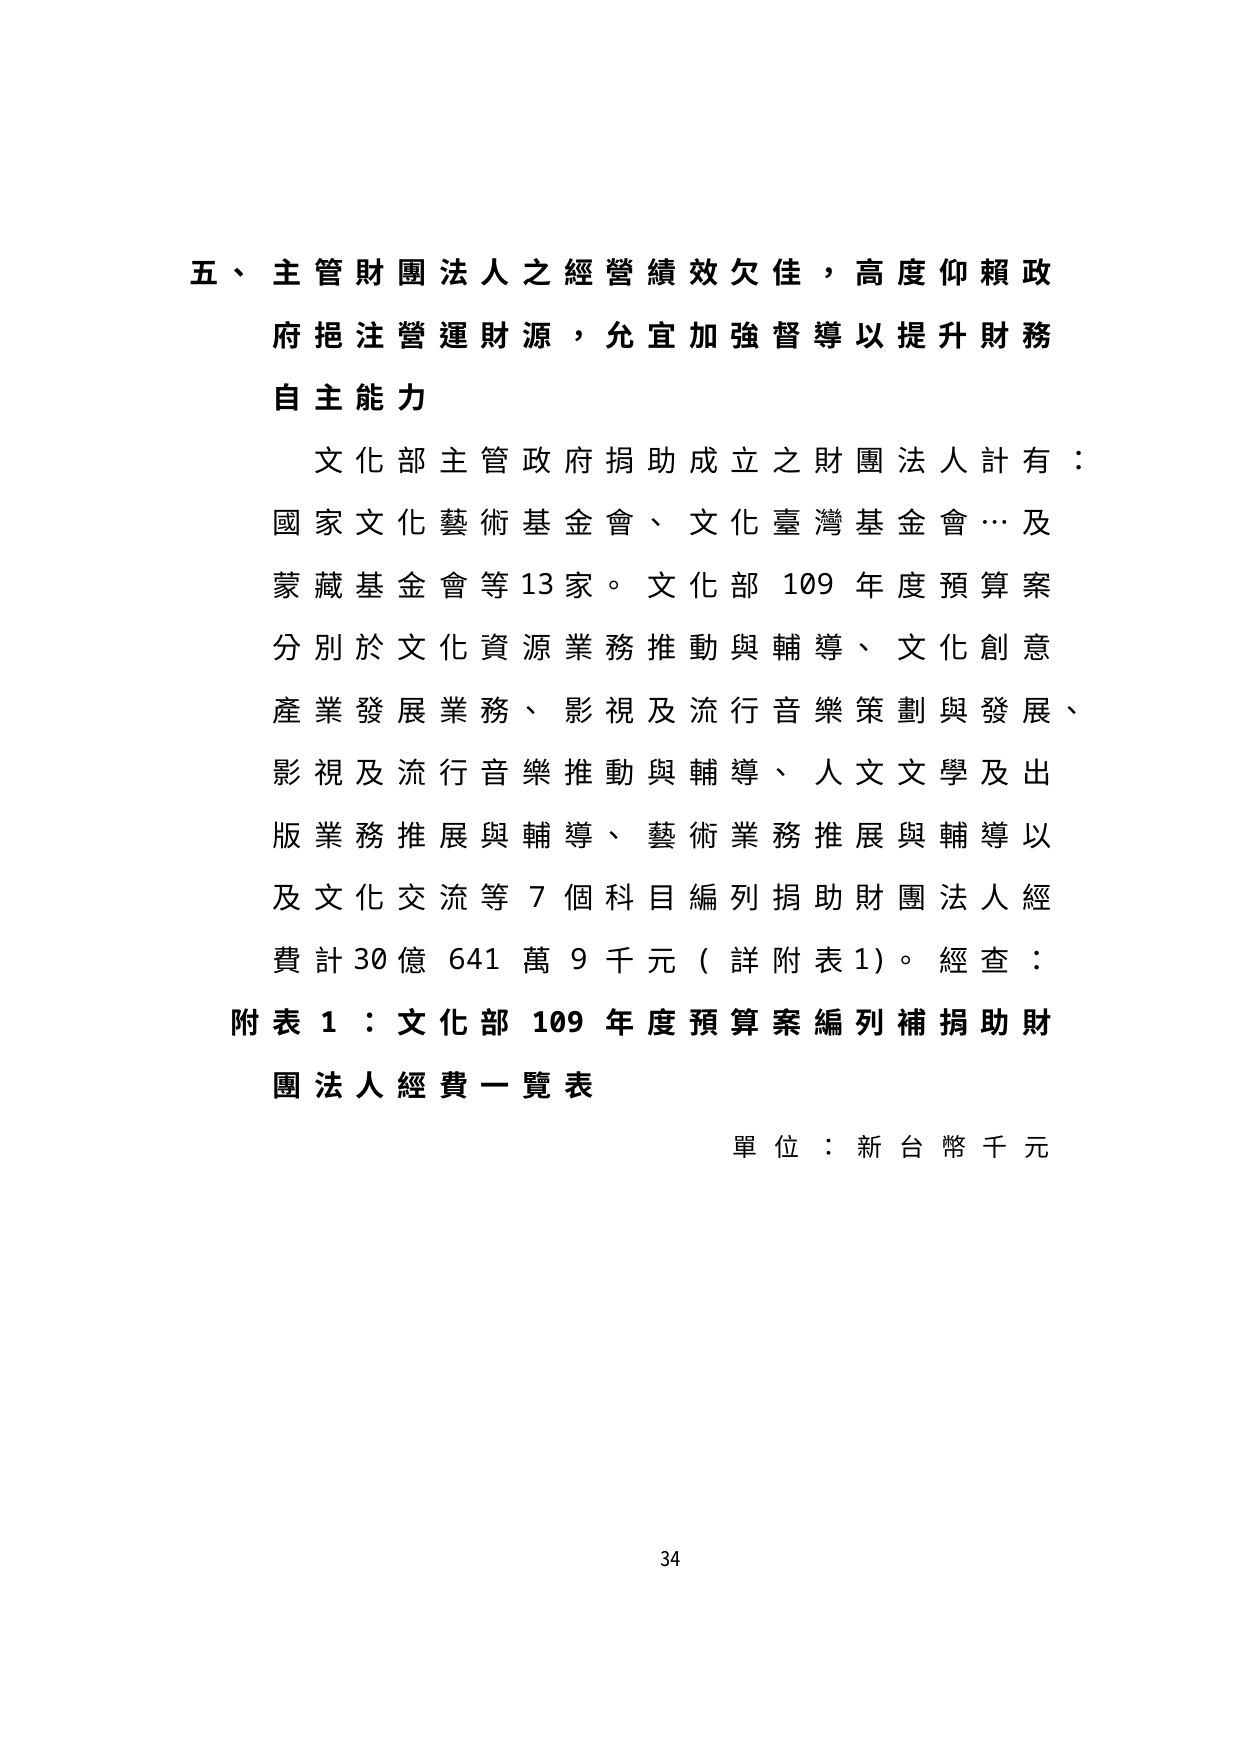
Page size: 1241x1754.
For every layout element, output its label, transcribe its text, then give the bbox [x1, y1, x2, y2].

text 文化部主管政府捐助成立之財團法人計有：國家文化藝術基金會、文化臺灣基金會…及蒙藏基金會等13家。文化部109年度預算案分別於文化資源業務推動與輔導、文化創意產業發展業務、影視及流行音樂策劃與發展、影視及流行音樂推動與輔導、人文文學及出版業務推展與輔導、藝術業務推展與輔導以及文化交流等7個科目編列捐助財團法人經費計30億641萬9千元(詳附表1)。經查： [242, 417, 1058, 979]
text 單位：新台幣千元 [197, 1104, 1058, 1167]
text 五、主管財團法人之經營績效欠佳，高度仰賴政府挹注營運財源，允宜加強督導以提升財務自主能力 [183, 229, 1058, 417]
text 附表1：文化部109年度預算案編列補捐助財團法人經費一覽表 [186, 979, 1058, 1104]
